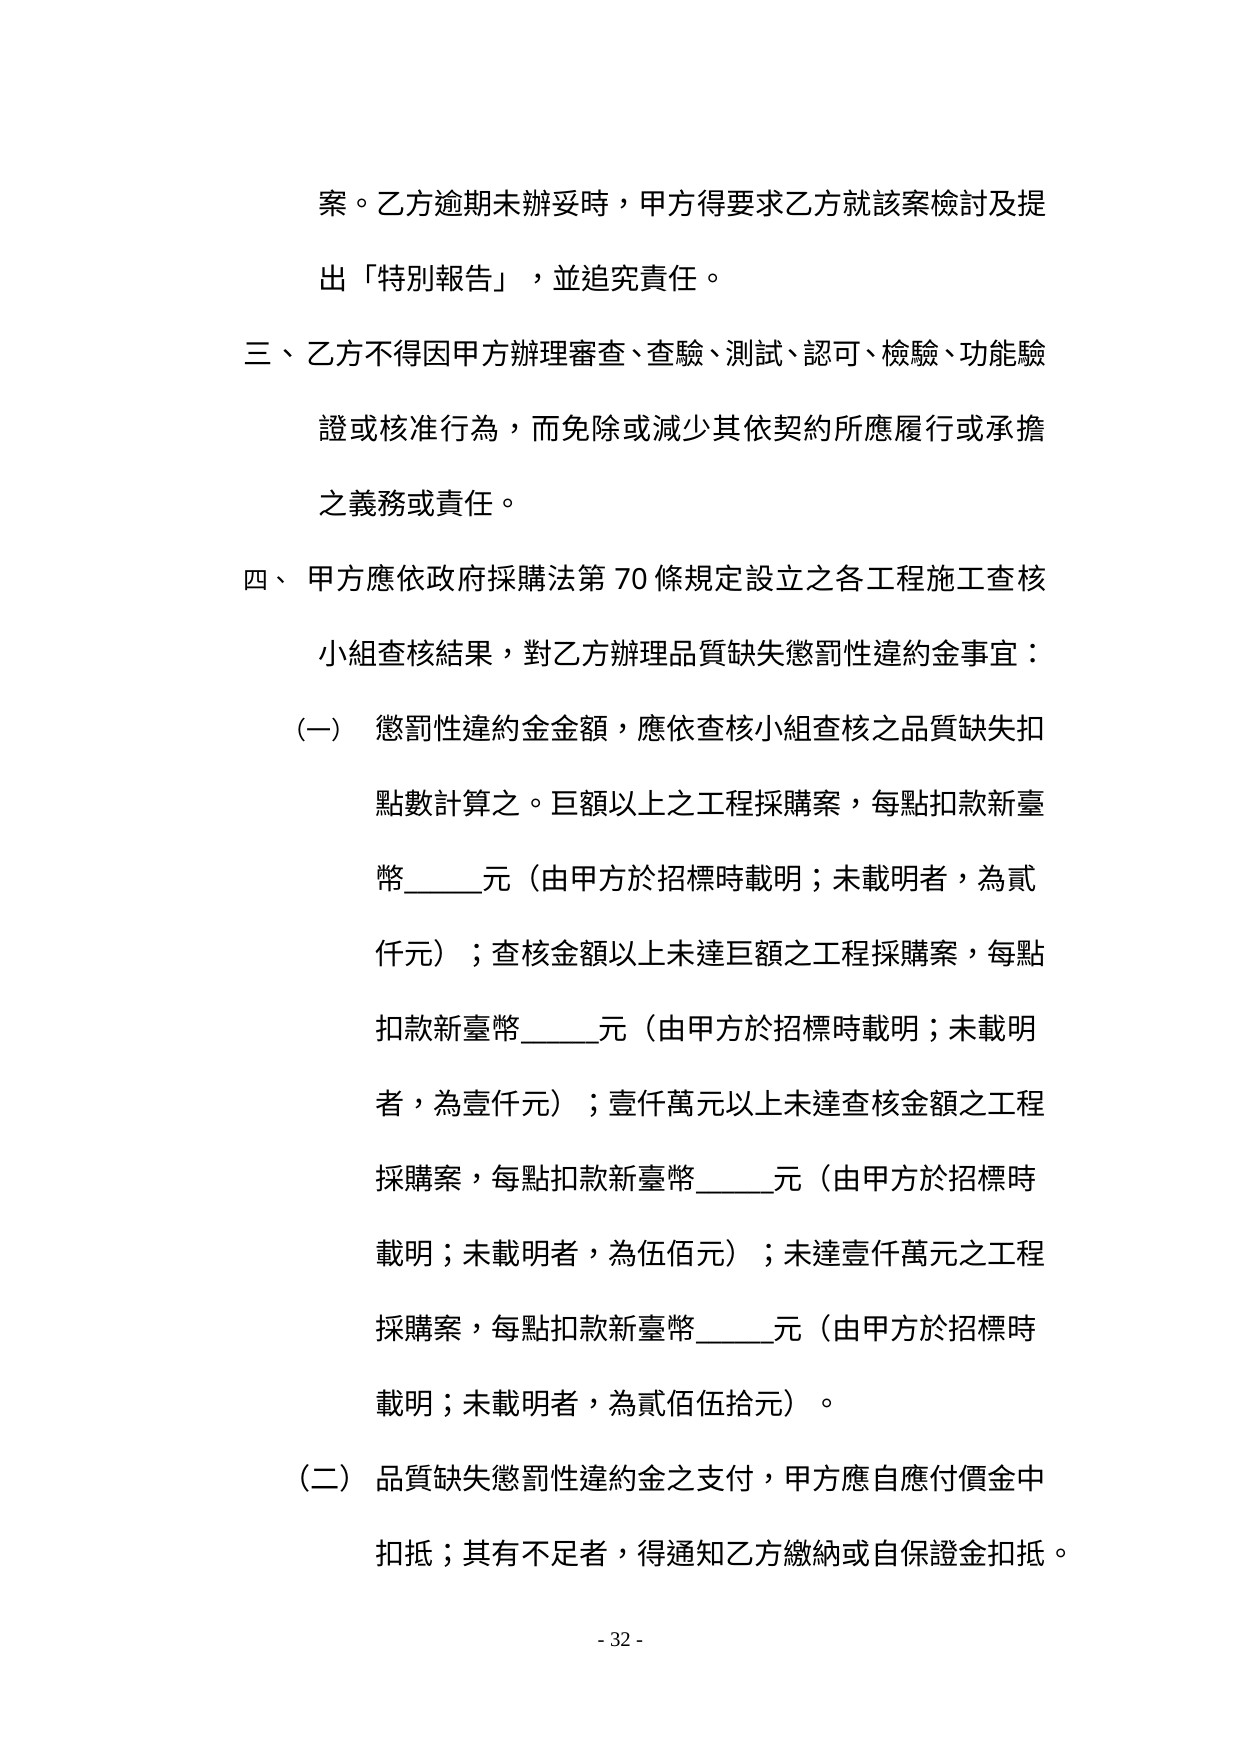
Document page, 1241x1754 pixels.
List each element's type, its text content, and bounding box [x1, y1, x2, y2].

list 甲方應依政府採購法第70條規定設立之各工程施工查核小組查核結果，對乙方辦理品質缺失懲罰性違約金事宜： [244, 539, 1047, 689]
list 乙方不得因甲方辦理審查、查驗、測試、認可、檢驗、功能驗證或核准行為，而免除或減少其依契約所應履行或承擔之義務或責任。 [244, 314, 1047, 539]
list 懲罰性違約金金額，應依查核小組查核之品質缺失扣點數計算之。巨額以上之工程採購案，每點扣款新臺幣______元（由甲方於招標時載明；未載明者，為貳仟元）；查核金額以上未達巨額之工程採購案，每點扣款新臺幣______元（由甲方於招標時載明；未載明者，為壹仟元）；壹仟萬元以上未達查核金額之工程採購案，每點扣款新臺幣______元（由甲方於招標時載明；未載明者，為伍佰元）；未達壹仟萬元之工程採購案，每點扣款新臺幣______元（由甲方於招標時載明；未載明者，為貳佰伍拾元）。 [281, 689, 1053, 1439]
list 品質缺失懲罰性違約金之支付，甲方應自應付價金中扣抵；其有不足者，得通知乙方繳納或自保證金扣抵。 [281, 1439, 1053, 1589]
list 案。乙方逾期未辦妥時，甲方得要求乙方就該案檢討及提出「特別報告」，並追究責任。 [244, 164, 1047, 314]
